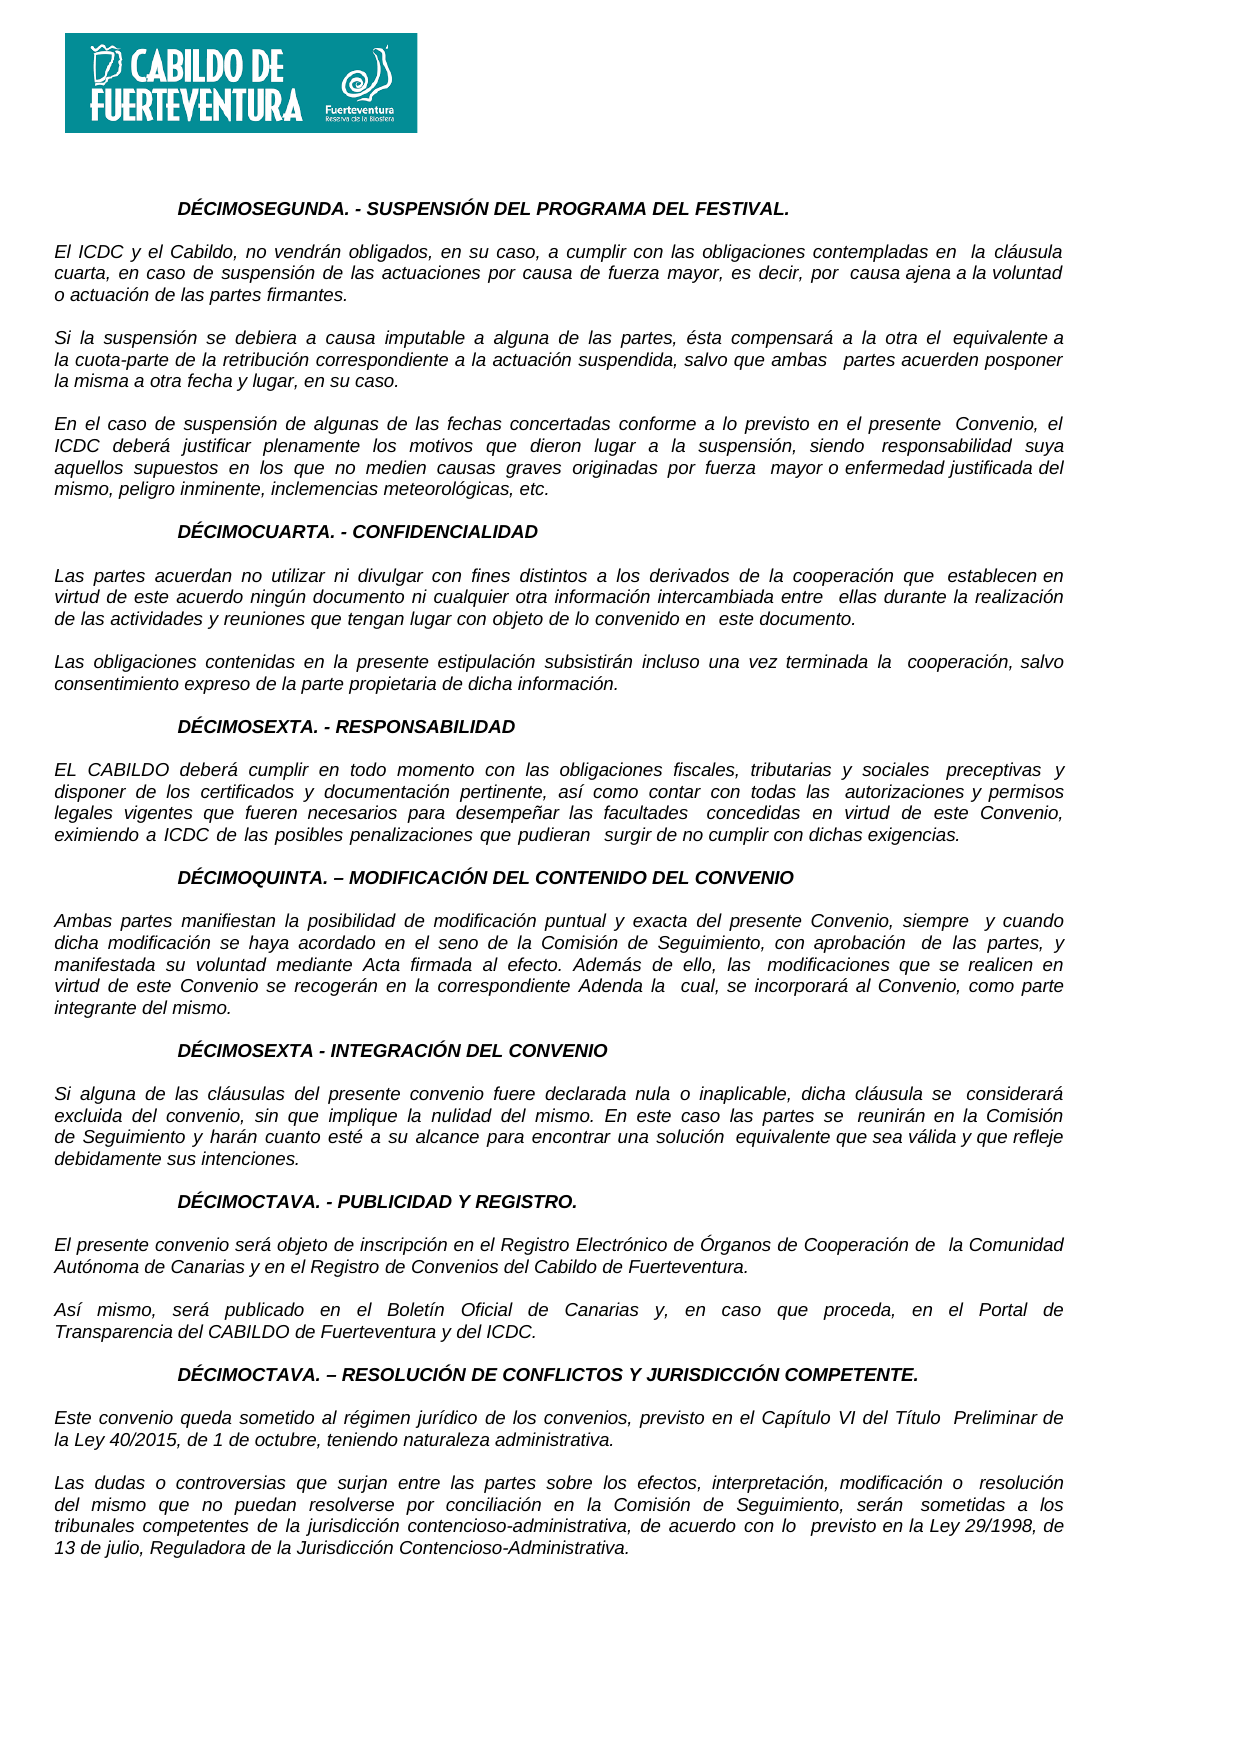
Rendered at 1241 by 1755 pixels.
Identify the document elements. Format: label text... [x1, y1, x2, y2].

subtitle DÉCIMOCUARTA. - CONFIDENCIALIDAD [177, 521, 1076, 543]
subtitle DÉCIMOSEXTA. - RESPONSABILIDAD [177, 716, 1076, 737]
text Si la suspensión se debiera a causa imputable a alguna de las partes, ésta compensará a la otra el equivalente a la cuota-parte de la retribución correspondiente a la actuación suspendida, salvo que ambas partes acuerden posponer la misma a otra fecha y lugar, en su caso. [54, 327, 1064, 392]
text Las dudas o controversias que surjan entre las partes sobre los efectos, interpretación, modificación o resolución del mismo que no puedan resolverse por conciliación en la Comisión de Seguimiento, serán sometidas a los tribunales competentes de la jurisdicción contencioso-administrativa, de acuerdo con lo previsto en la Ley 29/1998, de 13 de julio, Reguladora de la Jurisdicción Contencioso-Administrativa. [54, 1472, 1064, 1558]
subtitle DÉCIMOQUINTA. – MODIFICACIÓN DEL CONTENIDO DEL CONVENIO [177, 867, 1076, 889]
text El presente convenio será objeto de inscripción en el Registro Electrónico de Órganos de Cooperación de la Comunidad Autónoma de Canarias y en el Registro de Convenios del Cabildo de Fuerteventura. [54, 1234, 1064, 1277]
text Las partes acuerdan no utilizar ni divulgar con fines distintos a los derivados de la cooperación que establecen en virtud de este acuerdo ningún documento ni cualquier otra información intercambiada entre ellas durante la realización de las actividades y reuniones que tengan lugar con objeto de lo convenido en este documento. [54, 564, 1064, 629]
text El ICDC y el Cabildo, no vendrán obligados, en su caso, a cumplir con las obligaciones contempladas en la cláusula cuarta, en caso de suspensión de las actuaciones por causa de fuerza mayor, es decir, por causa ajena a la voluntad o actuación de las partes firmantes. [54, 240, 1064, 305]
text EL CABILDO deberá cumplir en todo momento con las obligaciones fiscales, tributarias y sociales preceptivas y disponer de los certificados y documentación pertinente, así como contar con todas las autorizaciones y permisos legales vigentes que fueren necesarios para desempeñar las facultades concedidas en virtud de este Convenio, eximiendo a ICDC de las posibles penalizaciones que pudieran surgir de no cumplir con dichas exigencias. [54, 759, 1064, 845]
text Si alguna de las cláusulas del presente convenio fuere declarada nula o inaplicable, dicha cláusula se considerará excluida del convenio, sin que implique la nulidad del mismo. En este caso las partes se reunirán en la Comisión de Seguimiento y harán cuanto esté a su alcance para encontrar una solución equivalente que sea válida y que refleje debidamente sus intenciones. [54, 1083, 1064, 1169]
subtitle DÉCIMOSEGUNDA. - SUSPENSIÓN DEL PROGRAMA DEL FESTIVAL. [177, 197, 1076, 219]
text En el caso de suspensión de algunas de las fechas concertadas conforme a lo previsto en el presente Convenio, el ICDC deberá justificar plenamente los motivos que dieron lugar a la suspensión, siendo responsabilidad suya aquellos supuestos en los que no medien causas graves originadas por fuerza mayor o enfermedad justificada del mismo, peligro inminente, inclemencias meteorológicas, etc. [54, 413, 1064, 500]
text Ambas partes manifiestan la posibilidad de modificación puntual y exacta del presente Convenio, siempre y cuando dicha modificación se haya acordado en el seno de la Comisión de Seguimiento, con aprobación de las partes, y manifestada su voluntad mediante Acta firmada al efecto. Además de ello, las modificaciones que se realicen en virtud de este Convenio se recogerán en la correspondiente Adenda la cual, se incorporará al Convenio, como parte integrante del mismo. [54, 910, 1064, 1018]
text Las obligaciones contenidas en la presente estipulación subsistirán incluso una vez terminada la cooperación, salvo consentimiento expreso de la parte propietaria de dicha información. [54, 651, 1064, 694]
subtitle DÉCIMOCTAVA. – RESOLUCIÓN DE CONFLICTOS Y JURISDICCIÓN COMPETENTE. [177, 1364, 1076, 1385]
subtitle DÉCIMOCTAVA. - PUBLICIDAD Y REGISTRO. [177, 1191, 1076, 1213]
text Así mismo, será publicado en el Boletín Oficial de Canarias y, en caso que proceda, en el Portal de Transparencia del CABILDO de Fuerteventura y del ICDC. [54, 1299, 1064, 1342]
text Este convenio queda sometido al régimen jurídico de los convenios, previsto en el Capítulo VI del Título Preliminar de la Ley 40/2015, de 1 de octubre, teniendo naturaleza administrativa. [54, 1407, 1064, 1450]
subtitle DÉCIMOSEXTA - INTEGRACIÓN DEL CONVENIO [177, 1040, 1076, 1062]
